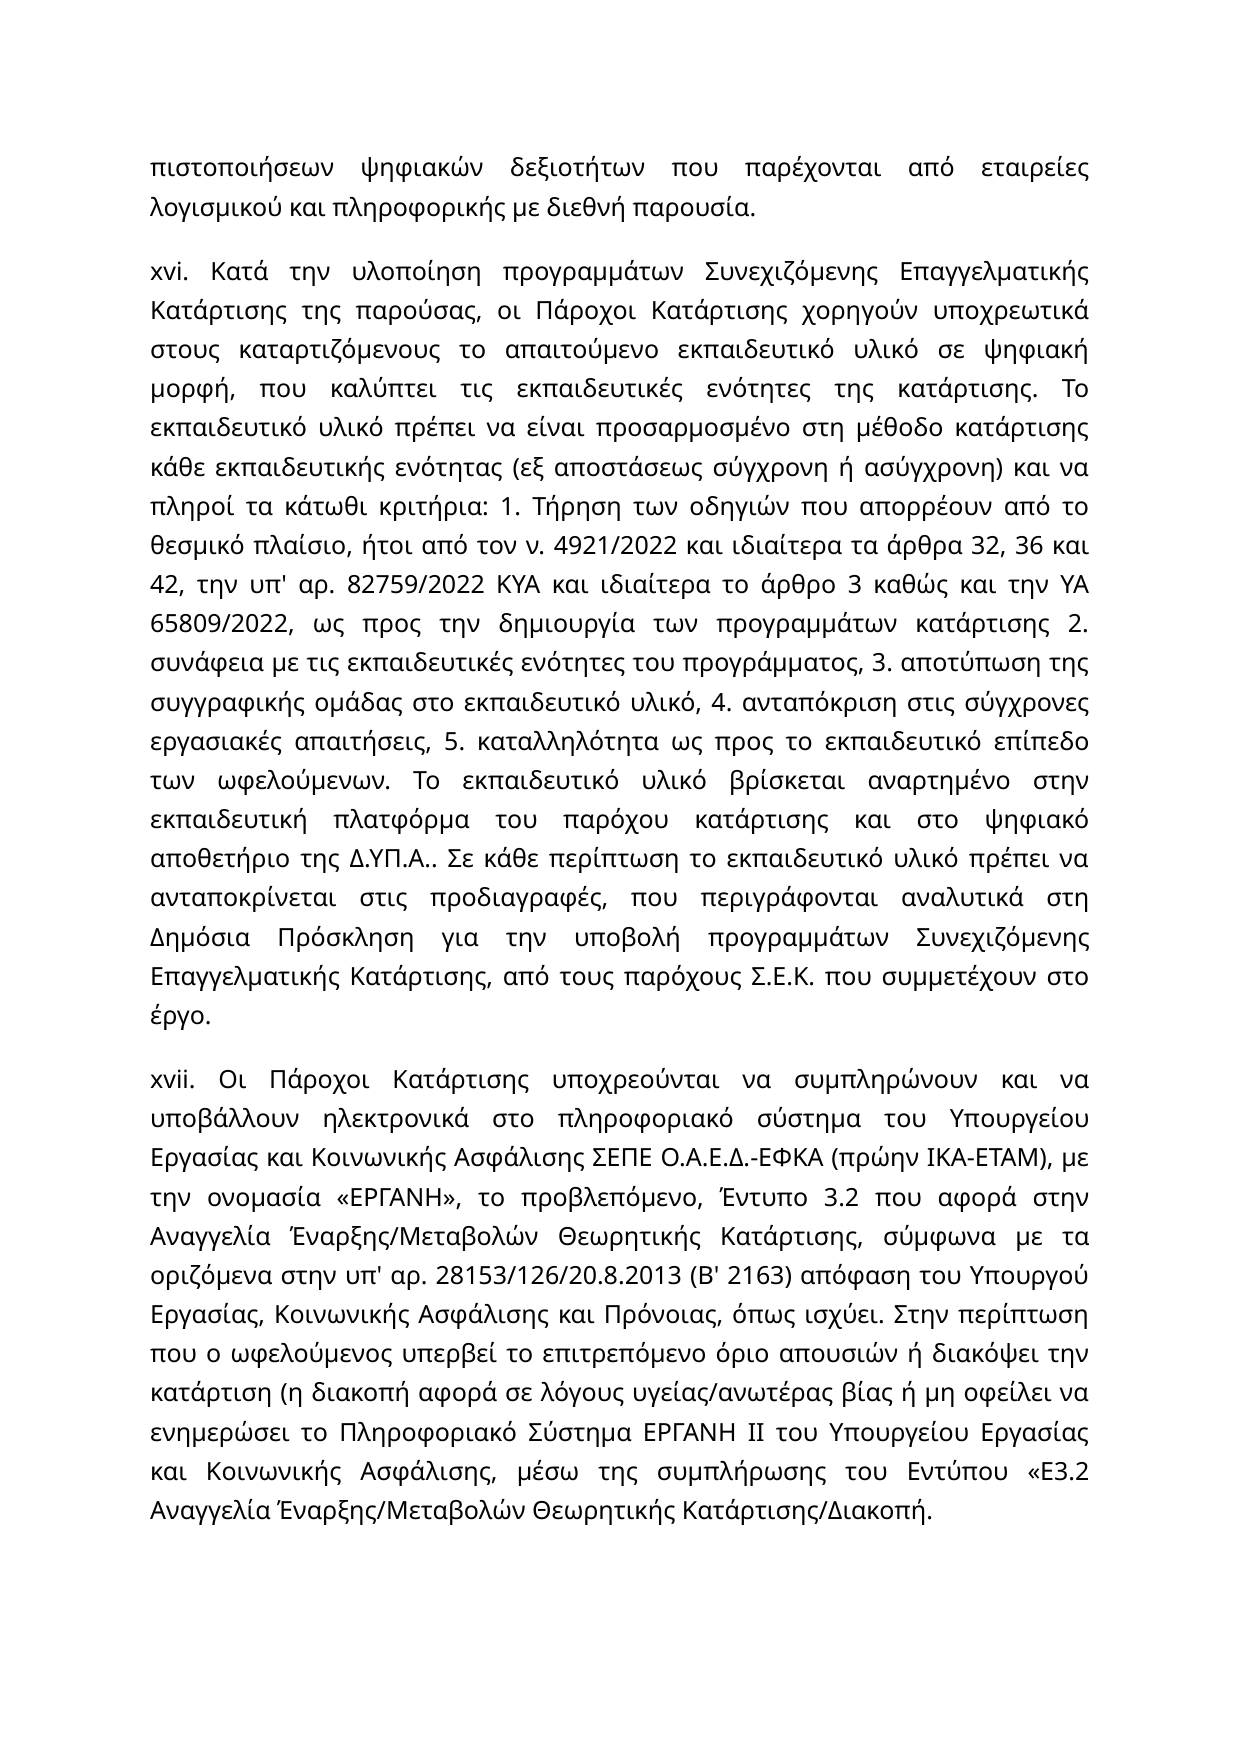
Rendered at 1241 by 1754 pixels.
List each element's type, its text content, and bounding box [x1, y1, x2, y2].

text xvii. Οι Πάροχοι Κατάρτισης υποχρεούνται να συμπληρώνουν και να υποβάλλουν ηλεκτρονικά στο πληροφοριακό σύστημα του Υπουργείου Εργασίας και Κοινωνικής Ασφάλισης ΣΕΠΕ Ο.Α.Ε.Δ.-ΕΦΚΑ (πρώην ΙΚΑ-ΕΤΑΜ), με την ονομασία «ΕΡΓΑΝΗ», το προβλεπόμενο, Έντυπο 3.2 που αφορά στην Αναγγελία Έναρξης/Μεταβολών Θεωρητικής Κατάρτισης, σύμφωνα με τα οριζόμενα στην υπ' αρ. 28153/126/20.8.2013 (Β' 2163) απόφαση του Υπουργού Εργασίας, Κοινωνικής Ασφάλισης και Πρόνοιας, όπως ισχύει. Στην περίπτωση που ο ωφελούμενος υπερβεί το επιτρεπόμενο όριο απουσιών ή διακόψει την κατάρτιση (η διακοπή αφορά σε λόγους υγείας/ανωτέρας βίας ή μη οφείλει να ενημερώσει το Πληροφοριακό Σύστημα ΕΡΓΑΝΗ ΙΙ του Υπουργείου Εργασίας και Κοινωνικής Ασφάλισης, μέσω της συμπλήρωσης του Εντύπου «Ε3.2 Αναγγελία Έναρξης/Μεταβολών Θεωρητικής Κατάρτισης/Διακοπή. [150, 1062, 1090, 1527]
text πιστοποιήσεων ψηφιακών δεξιοτήτων που παρέχονται από εταιρείες λογισμικού και πληροφορικής με διεθνή παρουσία. [150, 150, 1090, 223]
text xvi. Κατά την υλοποίηση προγραμμάτων Συνεχιζόμενης Επαγγελματικής Κατάρτισης της παρούσας, οι Πάροχοι Κατάρτισης χορηγούν υποχρεωτικά στους καταρτιζόμενους το απαιτούμενο εκπαιδευτικό υλικό σε ψηφιακή μορφή, που καλύπτει τις εκπαιδευτικές ενότητες της κατάρτισης. Το εκπαιδευτικό υλικό πρέπει να είναι προσαρμοσμένο στη μέθοδο κατάρτισης κάθε εκπαιδευτικής ενότητας (εξ αποστάσεως σύγχρονη ή ασύγχρονη) και να πληροί τα κάτωθι κριτήρια: 1. Τήρηση των οδηγιών που απορρέουν από το θεσμικό πλαίσιο, ήτοι από τον ν. 4921/2022 και ιδιαίτερα τα άρθρα 32, 36 και 42, την υπ' αρ. 82759/2022 ΚΥΑ και ιδιαίτερα το άρθρο 3 καθώς και την ΥΑ 65809/2022, ως προς την δημιουργία των προγραμμάτων κατάρτισης 2. συνάφεια με τις εκπαιδευτικές ενότητες του προγράμματος, 3. αποτύπωση της συγγραφικής ομάδας στο εκπαιδευτικό υλικό, 4. ανταπόκριση στις σύγχρονες εργασιακές απαιτήσεις, 5. καταλληλότητα ως προς το εκπαιδευτικό επίπεδο των ωφελούμενων. Το εκπαιδευτικό υλικό βρίσκεται αναρτημένο στην εκπαιδευτική πλατφόρμα του παρόχου κατάρτισης και στο ψηφιακό αποθετήριο της Δ.ΥΠ.Α.. Σε κάθε περίπτωση το εκπαιδευτικό υλικό πρέπει να ανταποκρίνεται στις προδιαγραφές, που περιγράφονται αναλυτικά στη Δημόσια Πρόσκληση για την υποβολή προγραμμάτων Συνεχιζόμενης Επαγγελματικής Κατάρτισης, από τους παρόχους Σ.Ε.Κ. που συμμετέχουν στο έργο. [150, 253, 1090, 1032]
